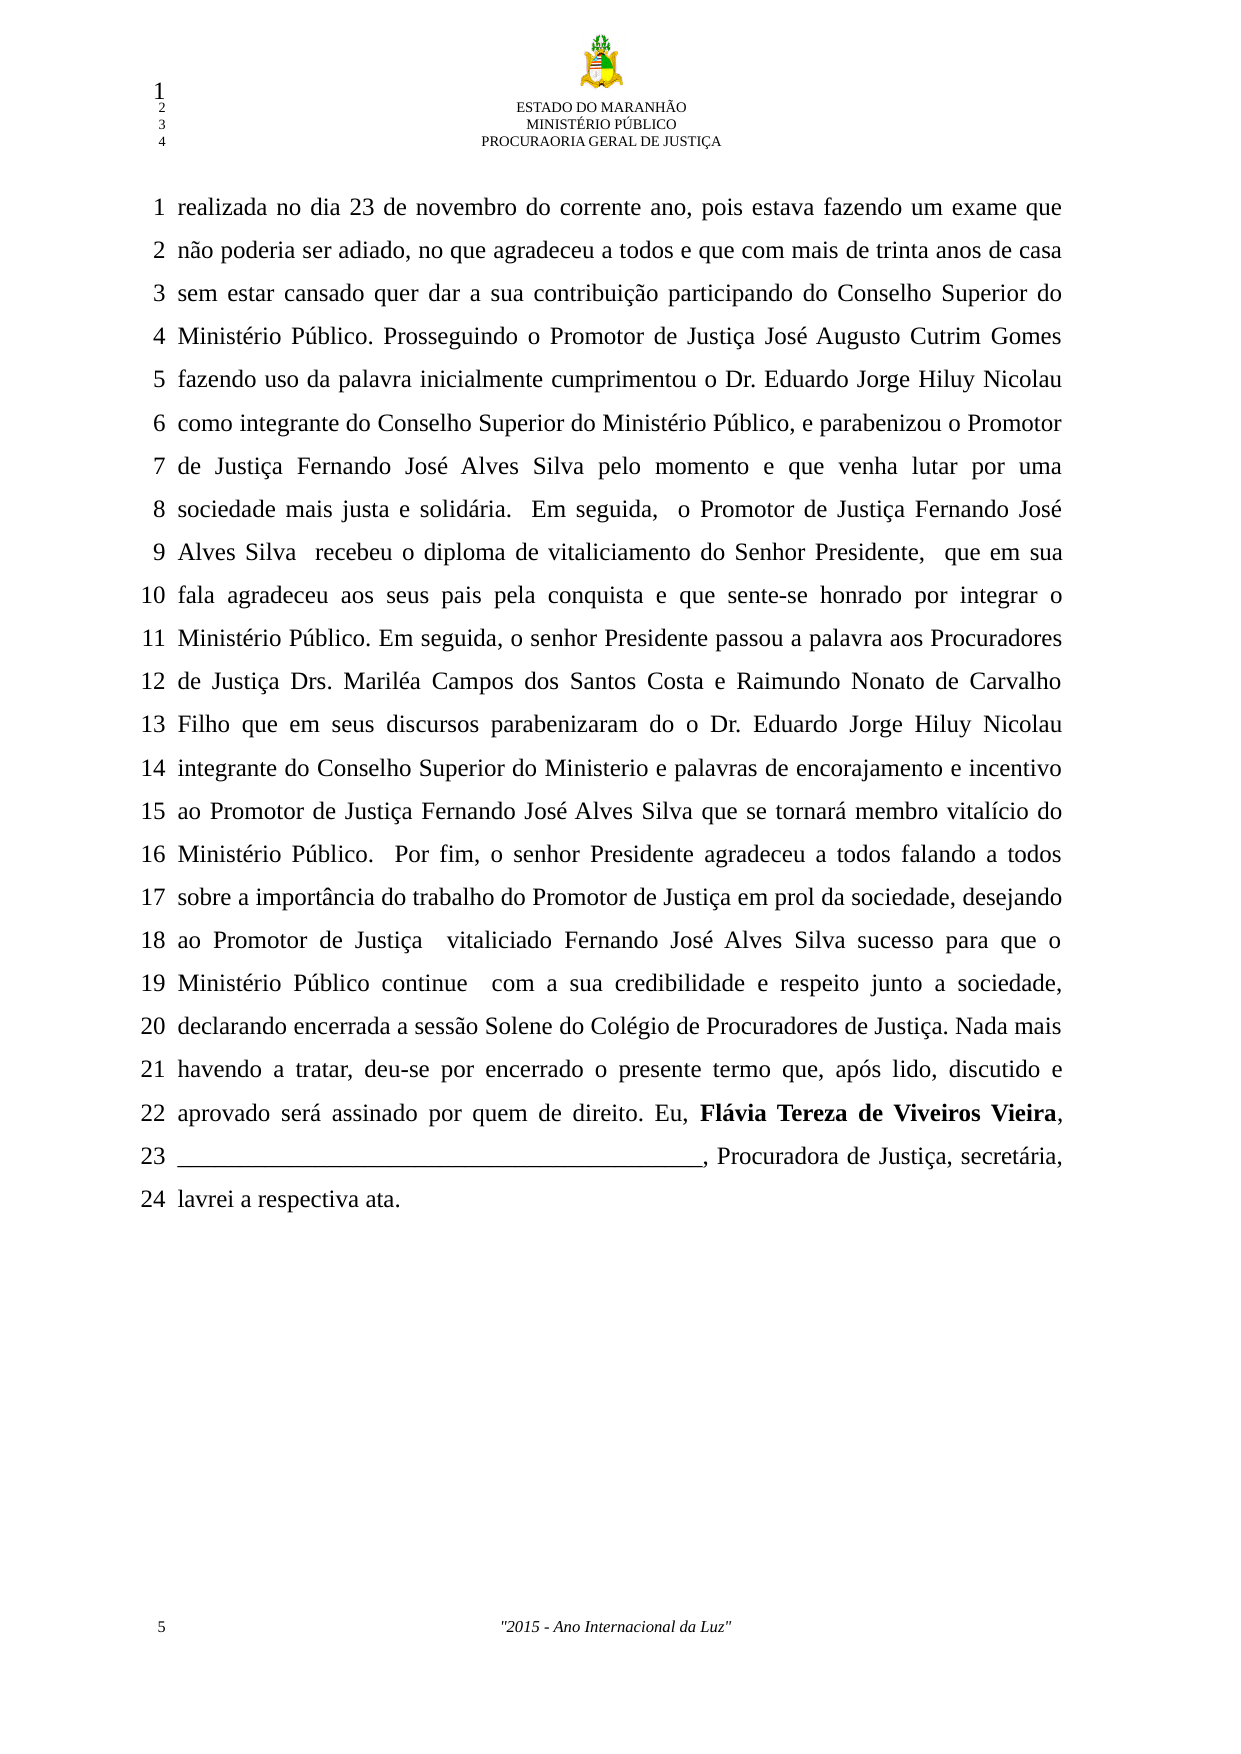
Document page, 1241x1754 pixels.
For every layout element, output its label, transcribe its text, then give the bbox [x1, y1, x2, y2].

text realizada no dia 23 de novembro do corrente ano, pois estava fazendo um exame que não poderia ser adiado, no que agradeceu a todos e que com mais de trinta anos de casa sem estar cansado quer dar a sua contribuição participando do Conselho Superior do Ministério Público. Prosseguindo o Promotor de Justiça José Augusto Cutrim Gomes fazendo uso da palavra inicialmente cumprimentou o Dr. Eduardo Jorge Hiluy Nicolau como integrante do Conselho Superior do Ministério Público, e parabenizou o Promotor de Justiça Fernando José Alves Silva pelo momento e que venha lutar por uma sociedade mais justa e solidária. Em seguida, o Promotor de Justiça Fernando José Alves Silva recebeu o diploma de vitaliciamento do Senhor Presidente, que em sua fala agradeceu aos seus pais pela conquista e que sente-se honrado por integrar o Ministério Público. Em seguida, o senhor Presidente passou a palavra aos Procuradores de Justiça Drs. Mariléa Campos dos Santos Costa e Raimundo Nonato de Carvalho Filho que em seus discursos parabenizaram do o Dr. Eduardo Jorge Hiluy Nicolau integrante do Conselho Superior do Ministerio e palavras de encorajamento e incentivo ao Promotor de Justiça Fernando José Alves Silva que se tornará membro vitalício do Ministério Público. Por fim, o senhor Presidente agradeceu a todos falando a todos sobre a importância do trabalho do Promotor de Justiça em prol da sociedade, desejando ao Promotor de Justiça vitaliciado Fernando José Alves Silva sucesso para que o Ministério Público continue com a sua credibilidade e respeito junto a sociedade, declarando encerrada a sessão Solene do Colégio de Procuradores de Justiça. Nada mais havendo a tratar, deu-se por encerrado o presente termo que, após lido, discutido e aprovado será assinado por quem de direito. Eu, Flávia Tereza de Viveiros Vieira, __________________________________________, Procuradora de Justiça, secretária, lavrei a respectiva ata. [177, 192, 1063, 1213]
